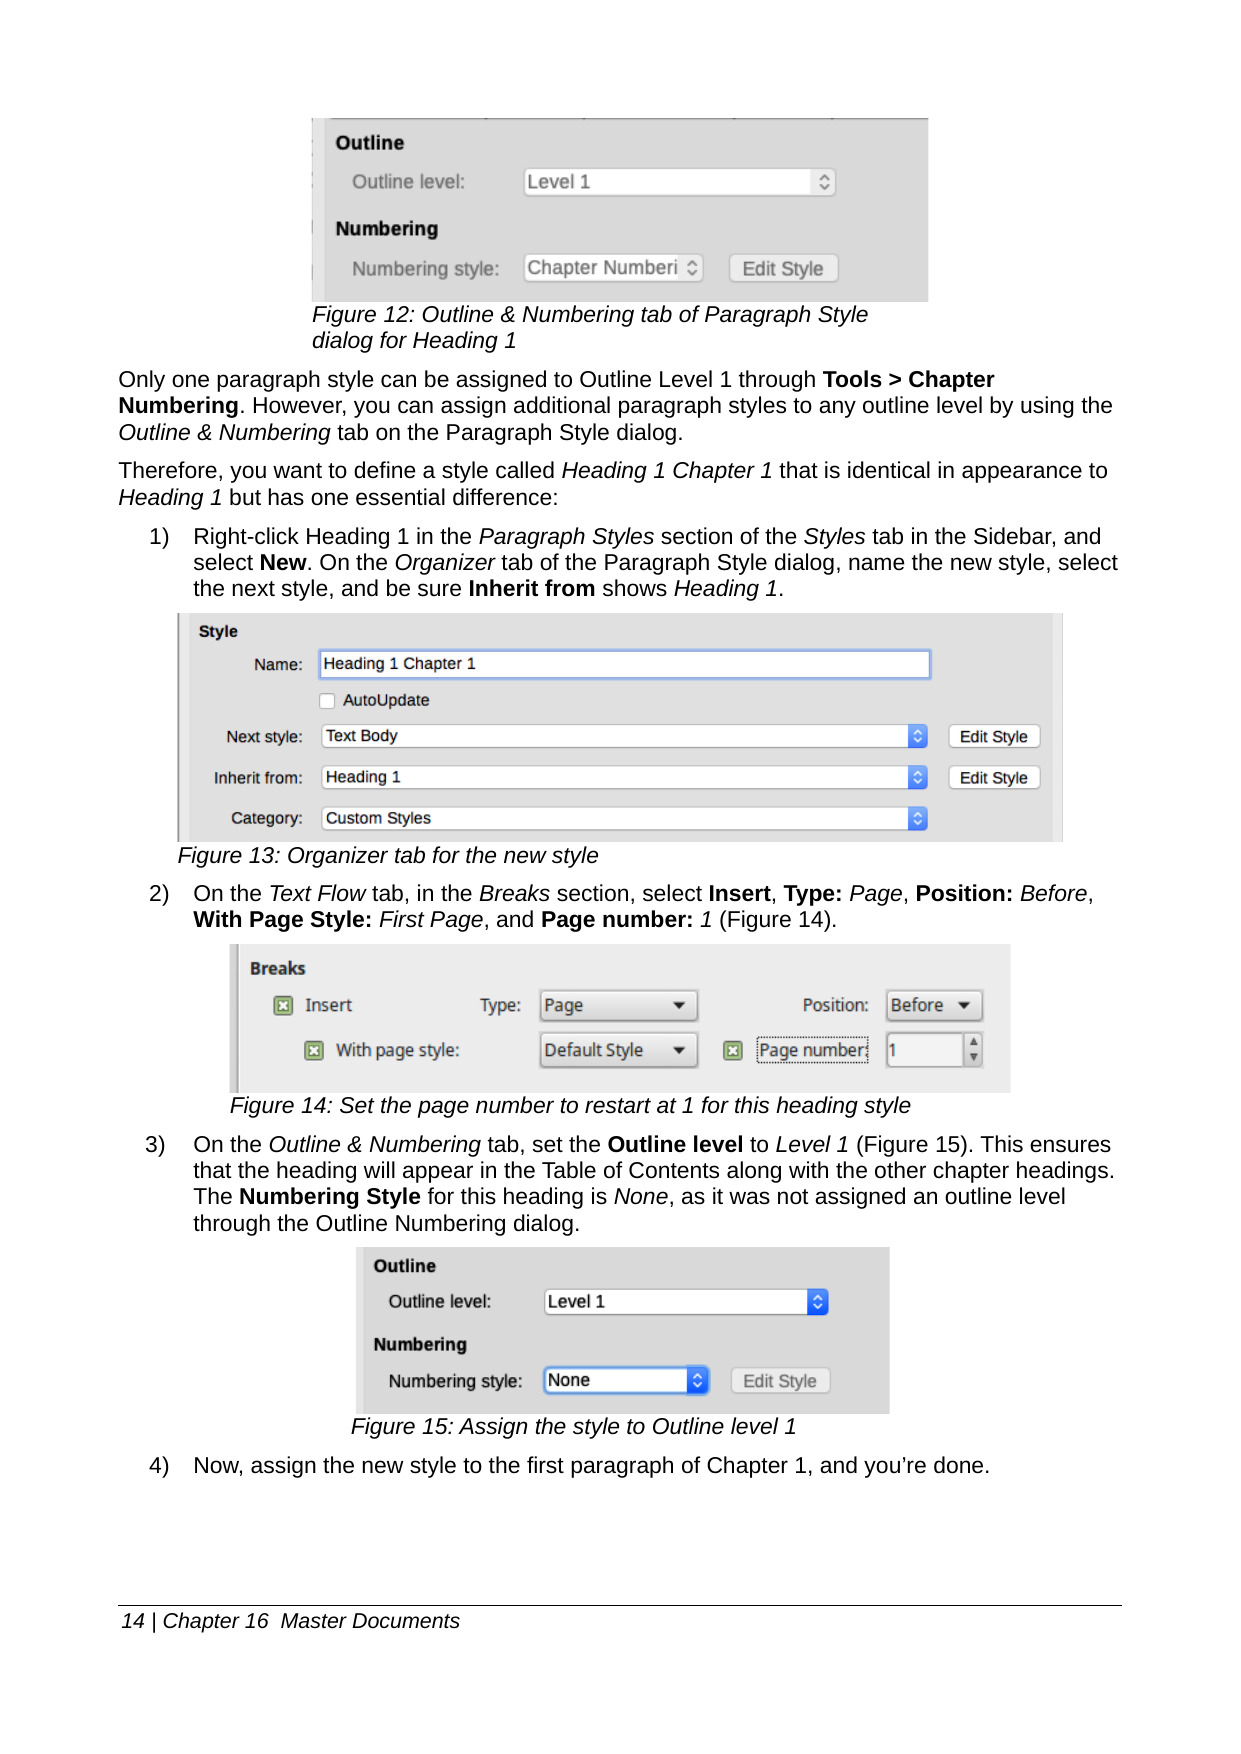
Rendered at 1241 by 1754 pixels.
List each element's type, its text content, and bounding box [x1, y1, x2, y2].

text Only one paragraph style can be assigned to Outline Level 1 through Tools > Chapter Numbering. However, you can assign additional paragraph styles to any outline level by using the Outline & Numbering tab on the Paragraph Style dialog. [118, 366, 1122, 445]
list Right-click Heading 1 in the Paragraph Styles section of the Styles tab in the Sidebar, and select New. On the Organizer tab of the Paragraph Style dialog, name the new style, select the next style, and be sure Inherit from shows Heading 1. [169, 523, 1122, 602]
list On the Text Flow tab, in the Breaks section, select Insert, Type: Page, Position: Before, With Page Style: First Page, and Page number: 1 (Figure 14). [169, 880, 1122, 933]
text Figure 13: Organizer tab for the new style [177, 842, 1063, 868]
text Figure 14: Set the page number to restart at 1 for this heading style [229, 1093, 1011, 1118]
picture [355, 1247, 890, 1414]
list On the Outline & Numbering tab, set the Outline level to Level 1 (Figure 15). This ensures that the heading will appear in the Table of Contents along with the other chapter headings. The Numbering Style for this heading is None, as it was not assigned an outline level through the Outline Numbering dialog. [165, 1131, 1122, 1236]
picture [229, 944, 1011, 1093]
text Figure 12: Outline & Numbering tab of Paragraph Style dialog for Heading 1 [312, 302, 928, 354]
list Now, assign the new style to the first paragraph of Chapter 1, and you’re done. [169, 1452, 1122, 1478]
text Figure 15: Assign the style to Outline level 1 [351, 1248, 890, 1439]
text Therefore, you want to define a style called Heading 1 Chapter 1 that is identical in appearance to Heading 1 but has one essential difference: [118, 457, 1122, 510]
picture [177, 613, 1063, 842]
picture [311, 118, 929, 302]
